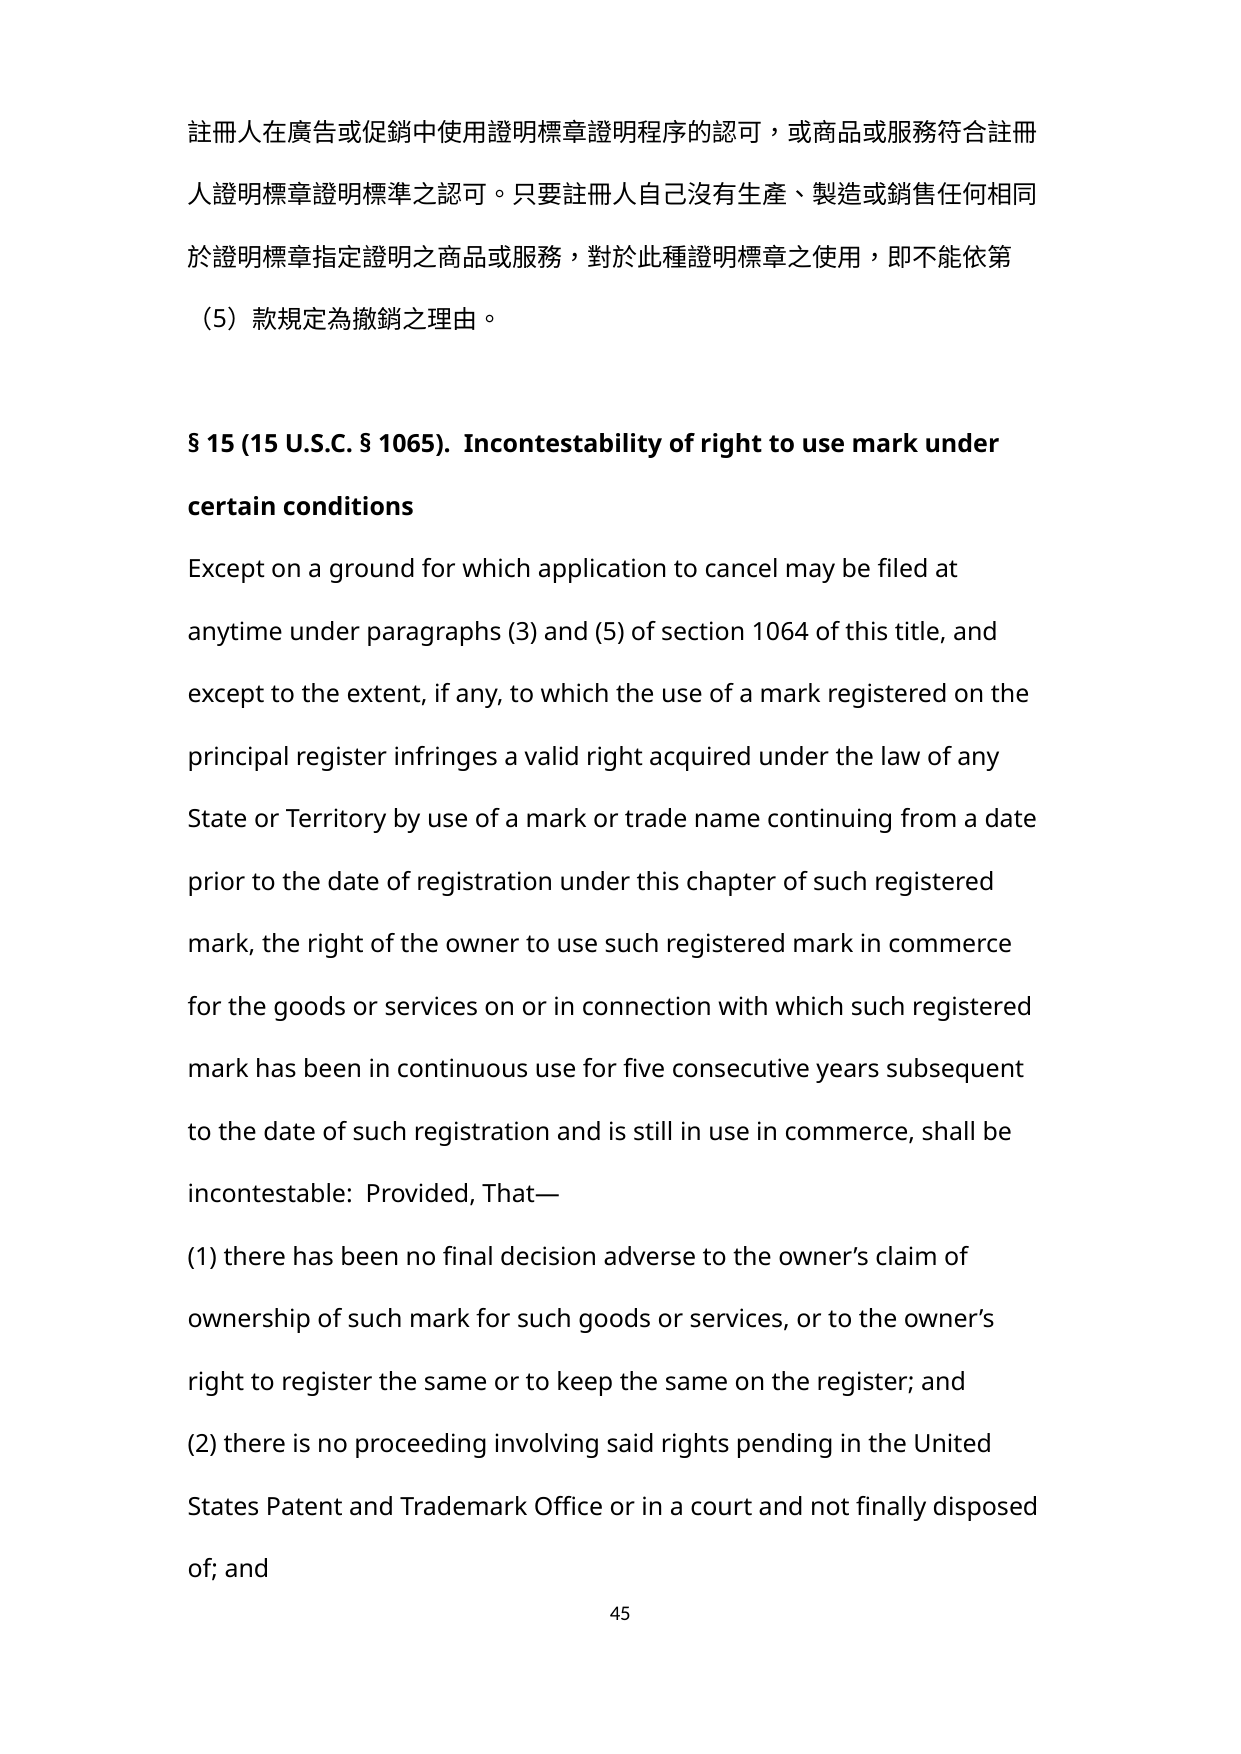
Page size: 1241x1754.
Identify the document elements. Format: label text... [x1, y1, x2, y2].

text (2) there is no proceeding involving said rights pending in the United States Patent and Trademark Office or in a court and not finally disposed of; and [187, 1401, 1053, 1589]
text 註冊人在廣告或促銷中使用證明標章證明程序的認可，或商品或服務符合註冊人證明標章證明標準之認可。只要註冊人自己沒有生產、製造或銷售任何相同於證明標章指定證明之商品或服務，對於此種證明標章之使用，即不能依第（5）款規定為撤銷之理由。 [187, 89, 1053, 339]
text (1) there has been no final decision adverse to the owner’s claim of ownership of such mark for such goods or services, or to the owner’s right to register the same or to keep the same on the register; and [187, 1214, 1053, 1401]
text Except on a ground for which application to cancel may be filed at anytime under paragraphs (3) and (5) of section 1064 of this title, and except to the extent, if any, to which the use of a mark registered on the principal register infringes a valid right acquired under the law of any State or Territory by use of a mark or trade name continuing from a date prior to the date of registration under this chapter of such registered mark, the right of the owner to use such registered mark in commerce for the goods or services on or in connection with which such registered mark has been in continuous use for five consecutive years subsequent to the date of such registration and is still in use in commerce, shall be incontestable: Provided, That— [187, 526, 1053, 1214]
text § 15 (15 U.S.C. § 1065). Incontestability of right to use mark under certain conditions [187, 401, 1053, 526]
